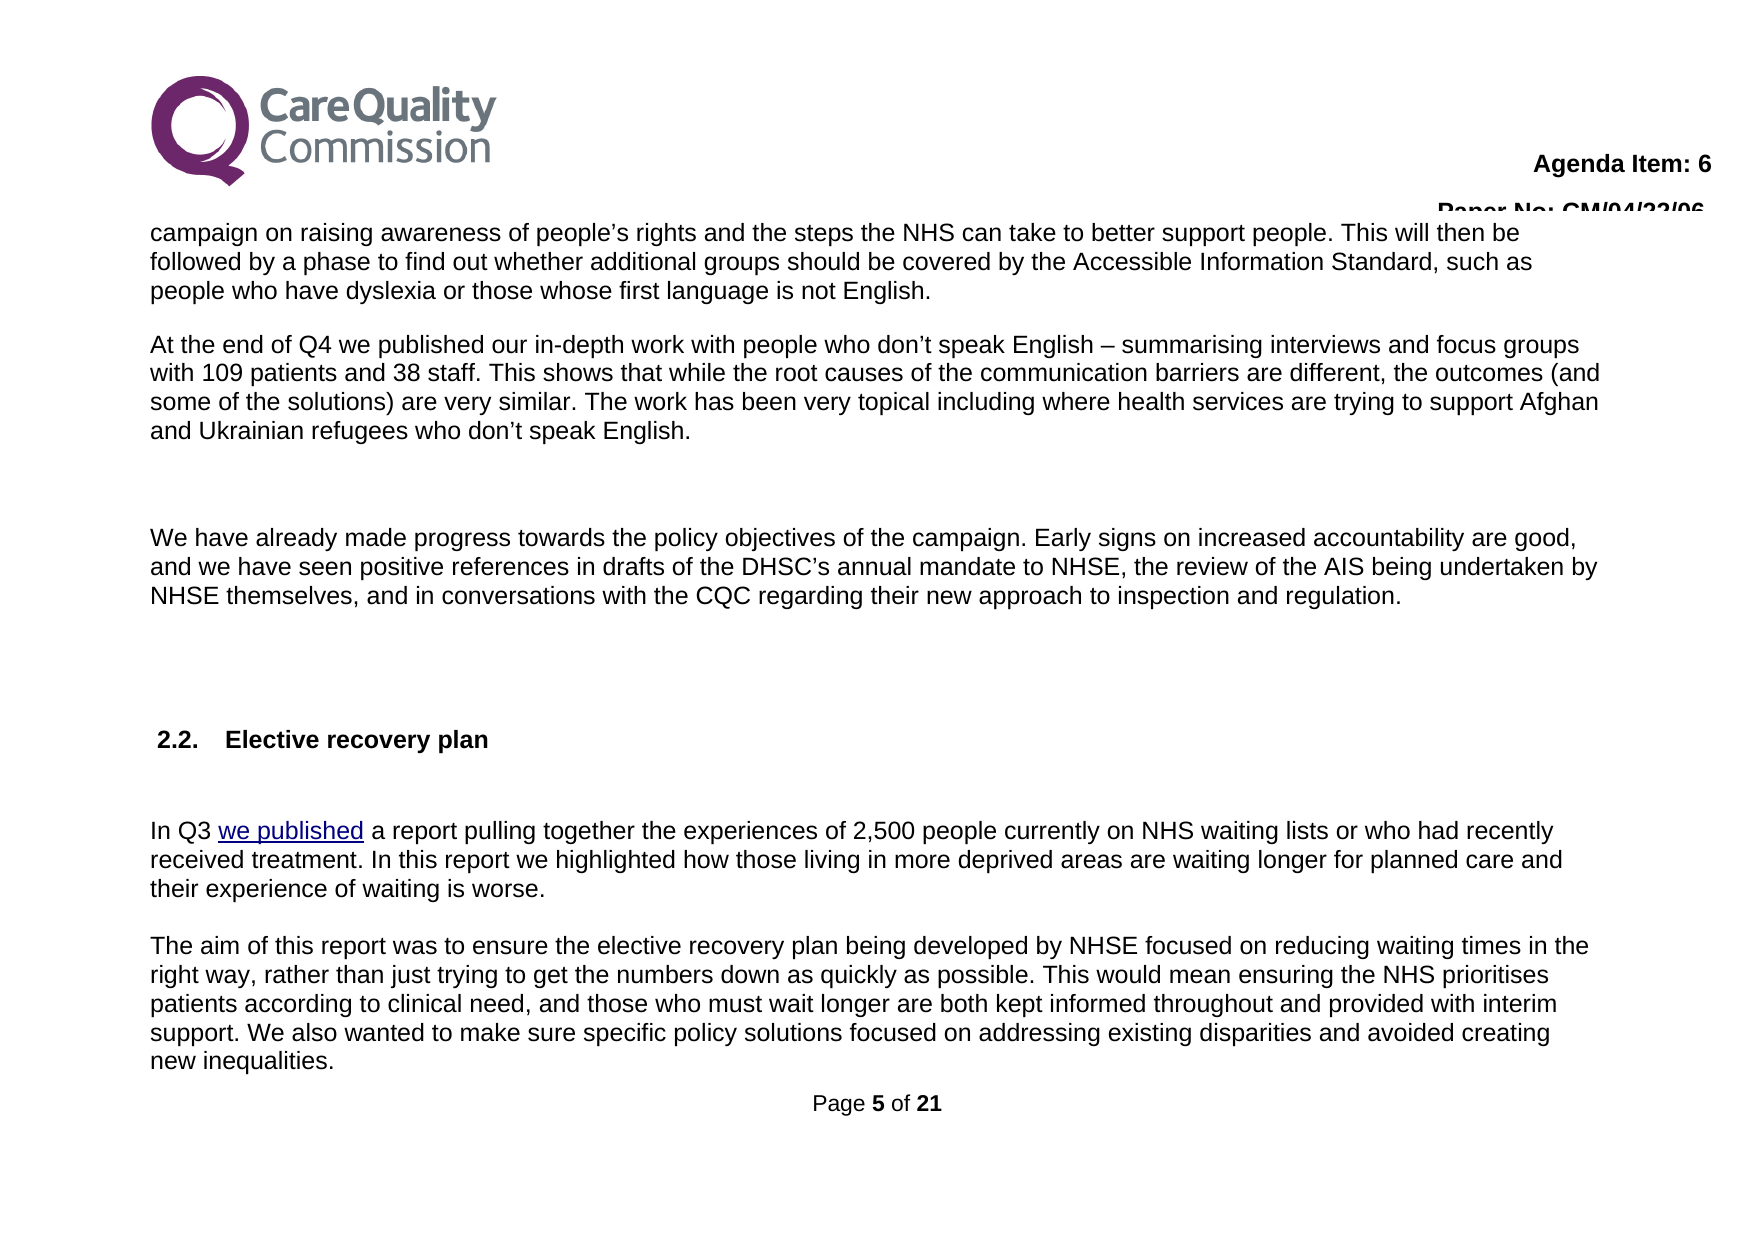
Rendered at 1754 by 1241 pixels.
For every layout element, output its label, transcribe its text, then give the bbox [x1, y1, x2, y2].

text The campaign launch communications gained over 100 items of coverage, including The Times, Daily Mail, and BBC News. We also saw support from over 100 partner organisations on social media. Our communications will focus in the next phase of the campaign on raising awareness of people’s rights and the steps the NHS can take to better support people. This will then be followed by a phase to find out whether additional groups should be covered by the Accessible Information Standard, such as people who have dyslexia or those whose first language is not English. [150, 218, 1604, 304]
text At the end of Q4 we published our in-depth work with people who don’t speak English – summarising interviews and focus groups with 109 patients and 38 staff. This shows that while the root causes of the communication barriers are different, the outcomes (and some of the solutions) are very similar. The work has been very topical including where health services are trying to support Afghan and Ukrainian refugees who don’t speak English. [150, 329, 1604, 444]
text We have already made progress towards the policy objectives of the campaign. Early signs on increased accountability are good, and we have seen positive references in drafts of the DHSC’s annual mandate to NHSE, the review of the AIS being undertaken by NHSE themselves, and in conversations with the CQC regarding their new approach to inspection and regulation. [150, 523, 1604, 609]
text 2.2. Elective recovery plan [150, 725, 1604, 754]
text In Q3 we published a report pulling together the experiences of 2,500 people currently on NHS waiting lists or who had recently received treatment. In this report we highlighted how those living in more deprived areas are waiting longer for planned care and their experience of waiting is worse. The aim of this report was to ensure the elective recovery plan being developed by NHSE focused on reducing waiting times in the right way, rather than just trying to get the numbers down as quickly as possible. This would mean ensuring the NHS prioritises patients according to clinical need, and those who must wait longer are both kept informed throughout and provided with interim support. We also wanted to make sure specific policy solutions focused on addressing existing disparities and avoided creating new inequalities. [150, 816, 1604, 1075]
